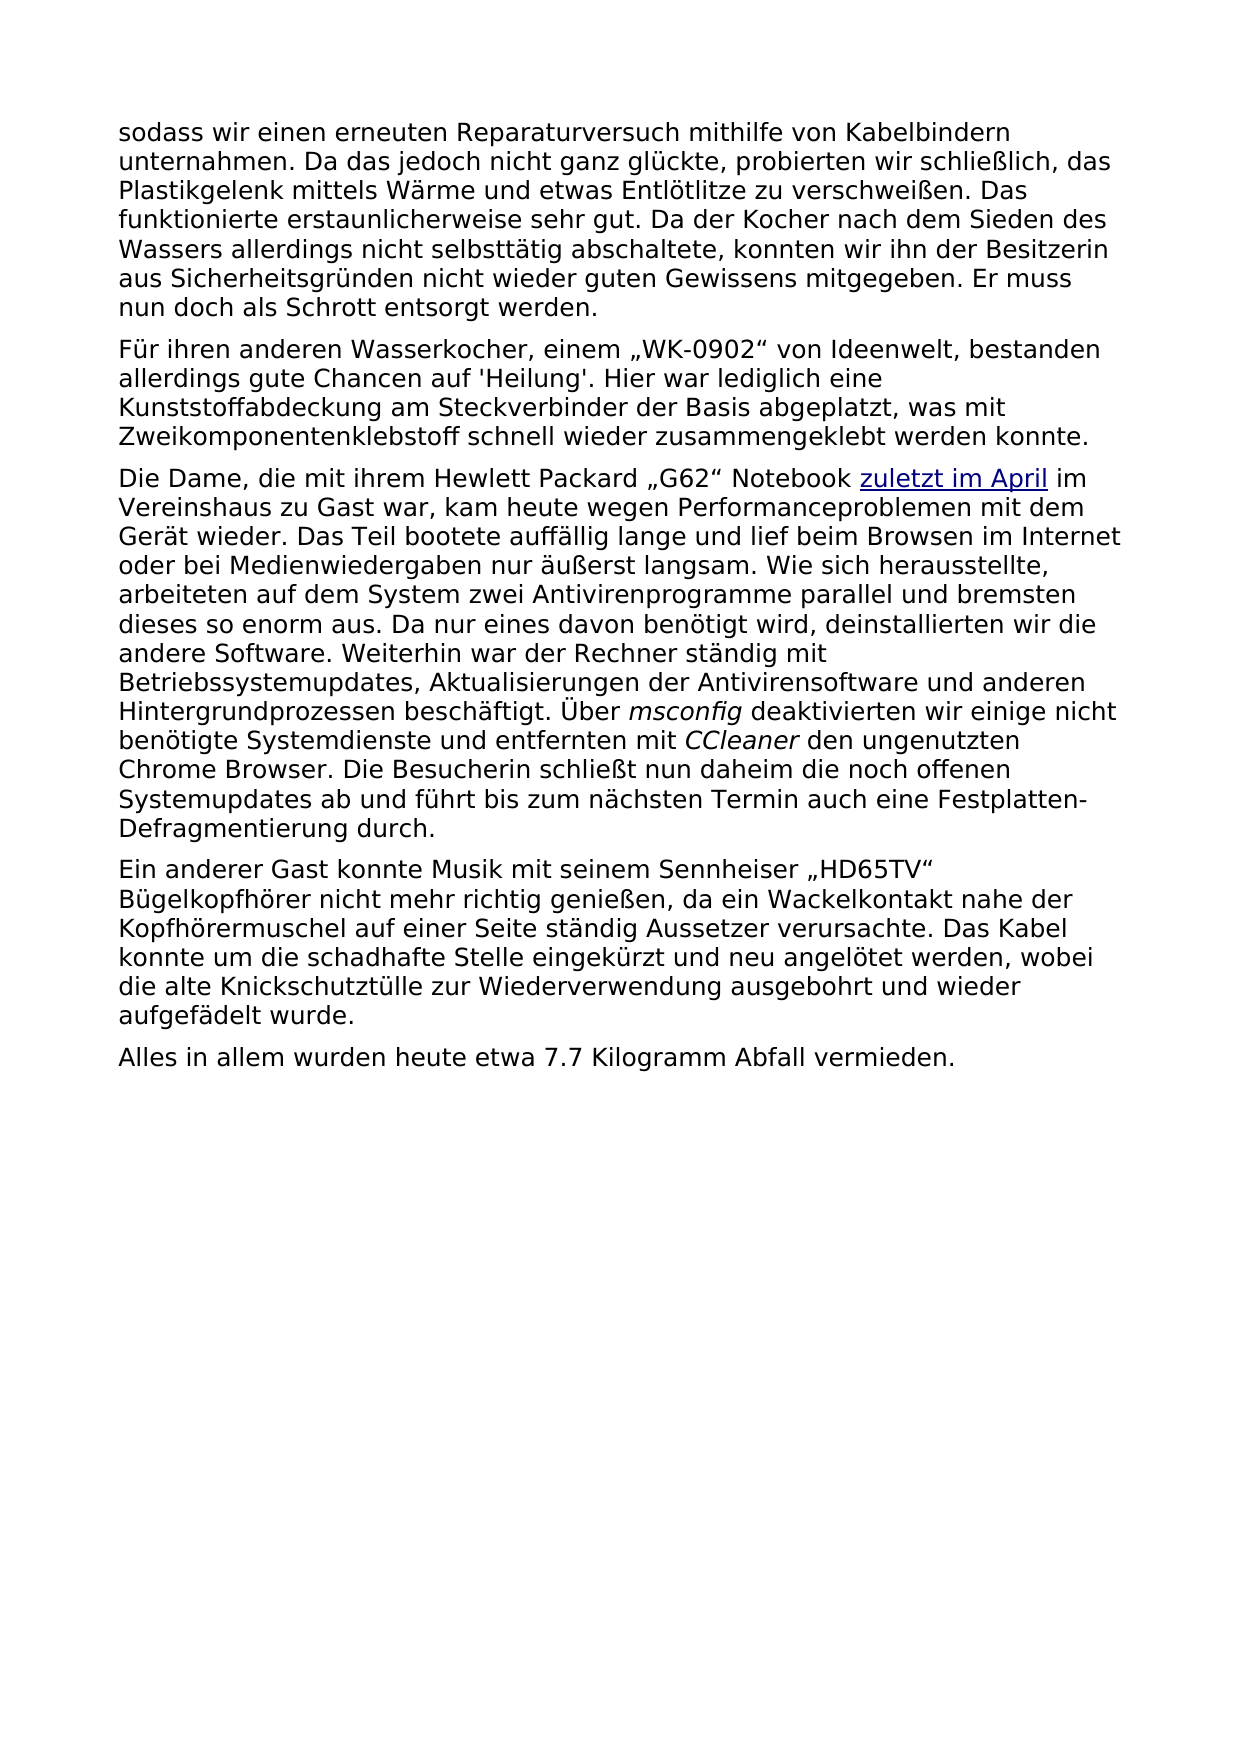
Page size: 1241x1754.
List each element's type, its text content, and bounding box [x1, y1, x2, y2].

text Die Dame, die mit ihrem Hewlett Packard „G62“ Notebook zuletzt im April im Vereinshaus zu Gast war, kam heute wegen Performanceproblemen mit dem Gerät wieder. Das Teil bootete auffällig lange und lief beim Browsen im Internet oder bei Medienwiedergaben nur äußerst langsam. Wie sich herausstellte, arbeiteten auf dem System zwei Antivirenprogramme parallel und bremsten dieses so enorm aus. Da nur eines davon benötigt wird, deinstallierten wir die andere Software. Weiterhin war der Rechner ständig mit Betriebssystemupdates, Aktualisierungen der Antivirensoftware und anderen Hintergrundprozessen beschäftigt. Über msconfig deaktivierten wir einige nicht benötigte Systemdienste und entfernten mit CCleaner den ungenutzten Chrome Browser. Die Besucherin schließt nun daheim die noch offenen Systemupdates ab und führt bis zum nächsten Termin auch eine Festplatten-Defragmentierung durch. [118, 464, 1122, 843]
text Für ihren anderen Wasserkocher, einem „WK-0902“ von Ideenwelt, bestanden allerdings gute Chancen auf 'Heilung'. Hier war lediglich eine Kunststoffabdeckung am Steckverbinder der Basis abgeplatzt, was mit Zweikomponentenklebstoff schnell wieder zusammengeklebt werden konnte. [118, 335, 1122, 451]
text Alles in allem wurden heute etwa 7.7 Kilogramm Abfall vermieden. [118, 1043, 1122, 1072]
text Ein anderer Gast konnte Musik mit seinem Sennheiser „HD65TV“ Bügelkopfhörer nicht mehr richtig genießen, da ein Wackelkontakt nahe der Kopfhörermuschel auf einer Seite ständig Aussetzer verursachte. Das Kabel konnte um die schadhafte Stelle eingekürzt und neu angelötet werden, wobei die alte Knickschutztülle zur Wiederverwendung ausgebohrt und wieder aufgefädelt wurde. [118, 856, 1122, 1031]
text sodass wir einen erneuten Reparaturversuch mithilfe von Kabelbindern unternahmen. Da das jedoch nicht ganz glückte, probierten wir schließlich, das Plastikgelenk mittels Wärme und etwas Entlötlitze zu verschweißen. Das funktionierte erstaunlicherweise sehr gut. Da der Kocher nach dem Sieden des Wassers allerdings nicht selbsttätig abschaltete, konnten wir ihn der Besitzerin aus Sicherheitsgründen nicht wieder guten Gewissens mitgegeben. Er muss nun doch als Schrott entsorgt werden. [118, 118, 1122, 322]
